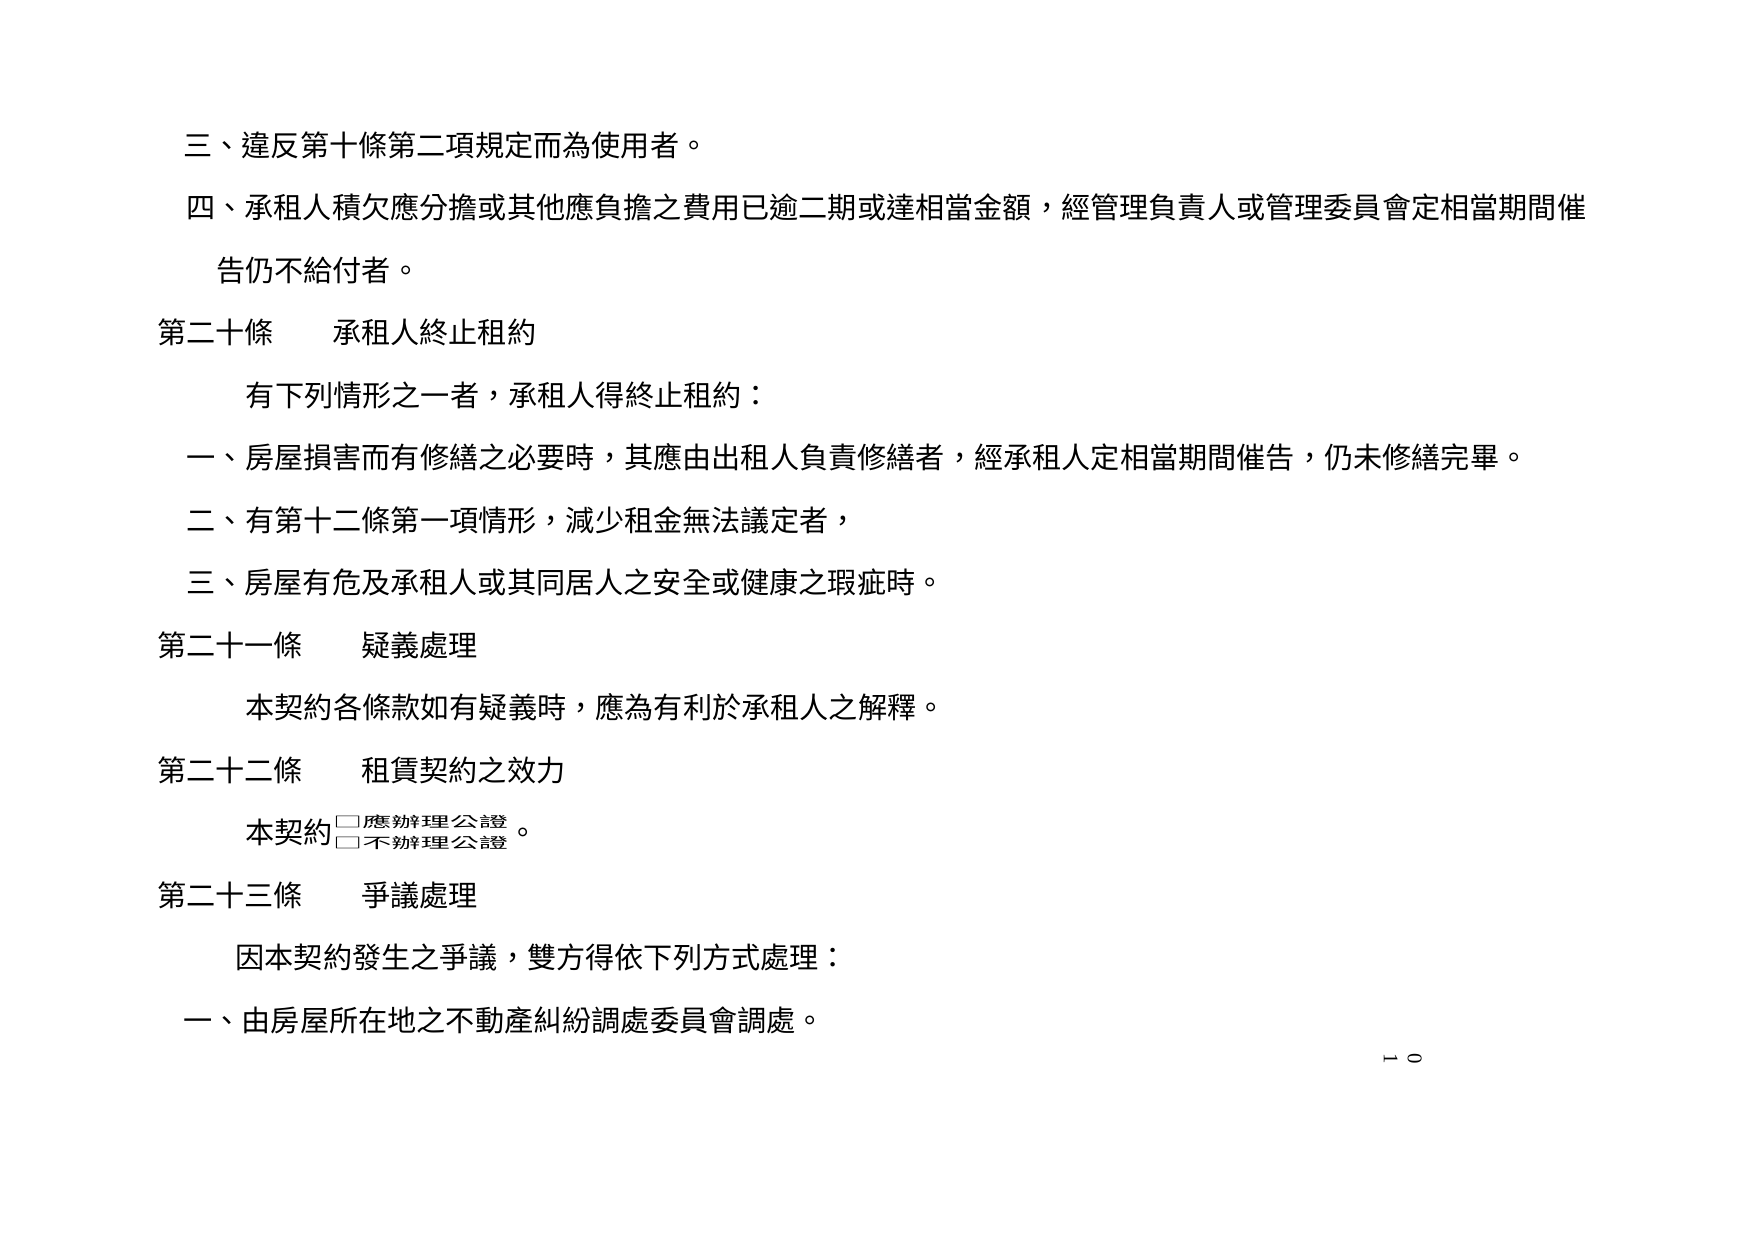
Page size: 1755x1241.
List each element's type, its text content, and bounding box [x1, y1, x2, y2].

text 四、承租人積欠應分擔或其他應負擔之費用已逾二期或達相當金額，經管理負責人或管理委員會定相當期間催告仍不給付者。 [186, 164, 1604, 289]
text 有下列情形之一者，承租人得終止租約： [246, 352, 1604, 414]
text 二、有第十二條第一項情形，減少租金無法議定者， [186, 477, 1604, 539]
text 因本契約發生之爭議，雙方得依下列方式處理： [235, 914, 1604, 977]
text 一、由房屋所在地之不動產糾紛調處委員會調處。 [183, 977, 1604, 1039]
text 本契約□應辦理公證□不辦理公證。 [179, 789, 1604, 852]
text 第二十條 承租人終止租約 [157, 289, 1604, 352]
text 三、房屋有危及承租人或其同居人之安全或健康之瑕疵時。 [179, 539, 1604, 602]
text 第二十一條 疑義處理 [157, 602, 1604, 664]
text 第二十三條 爭議處理 [157, 852, 1604, 914]
text 一、房屋損害而有修繕之必要時，其應由出租人負責修繕者，經承租人定相當期間催告，仍未修繕完畢。 [186, 414, 1604, 477]
text 本契約各條款如有疑義時，應為有利於承租人之解釋。 [179, 664, 1604, 727]
text 三、違反第十條第二項規定而為使用者。 [183, 102, 1604, 164]
text 第二十二條 租賃契約之效力 [157, 727, 1604, 789]
